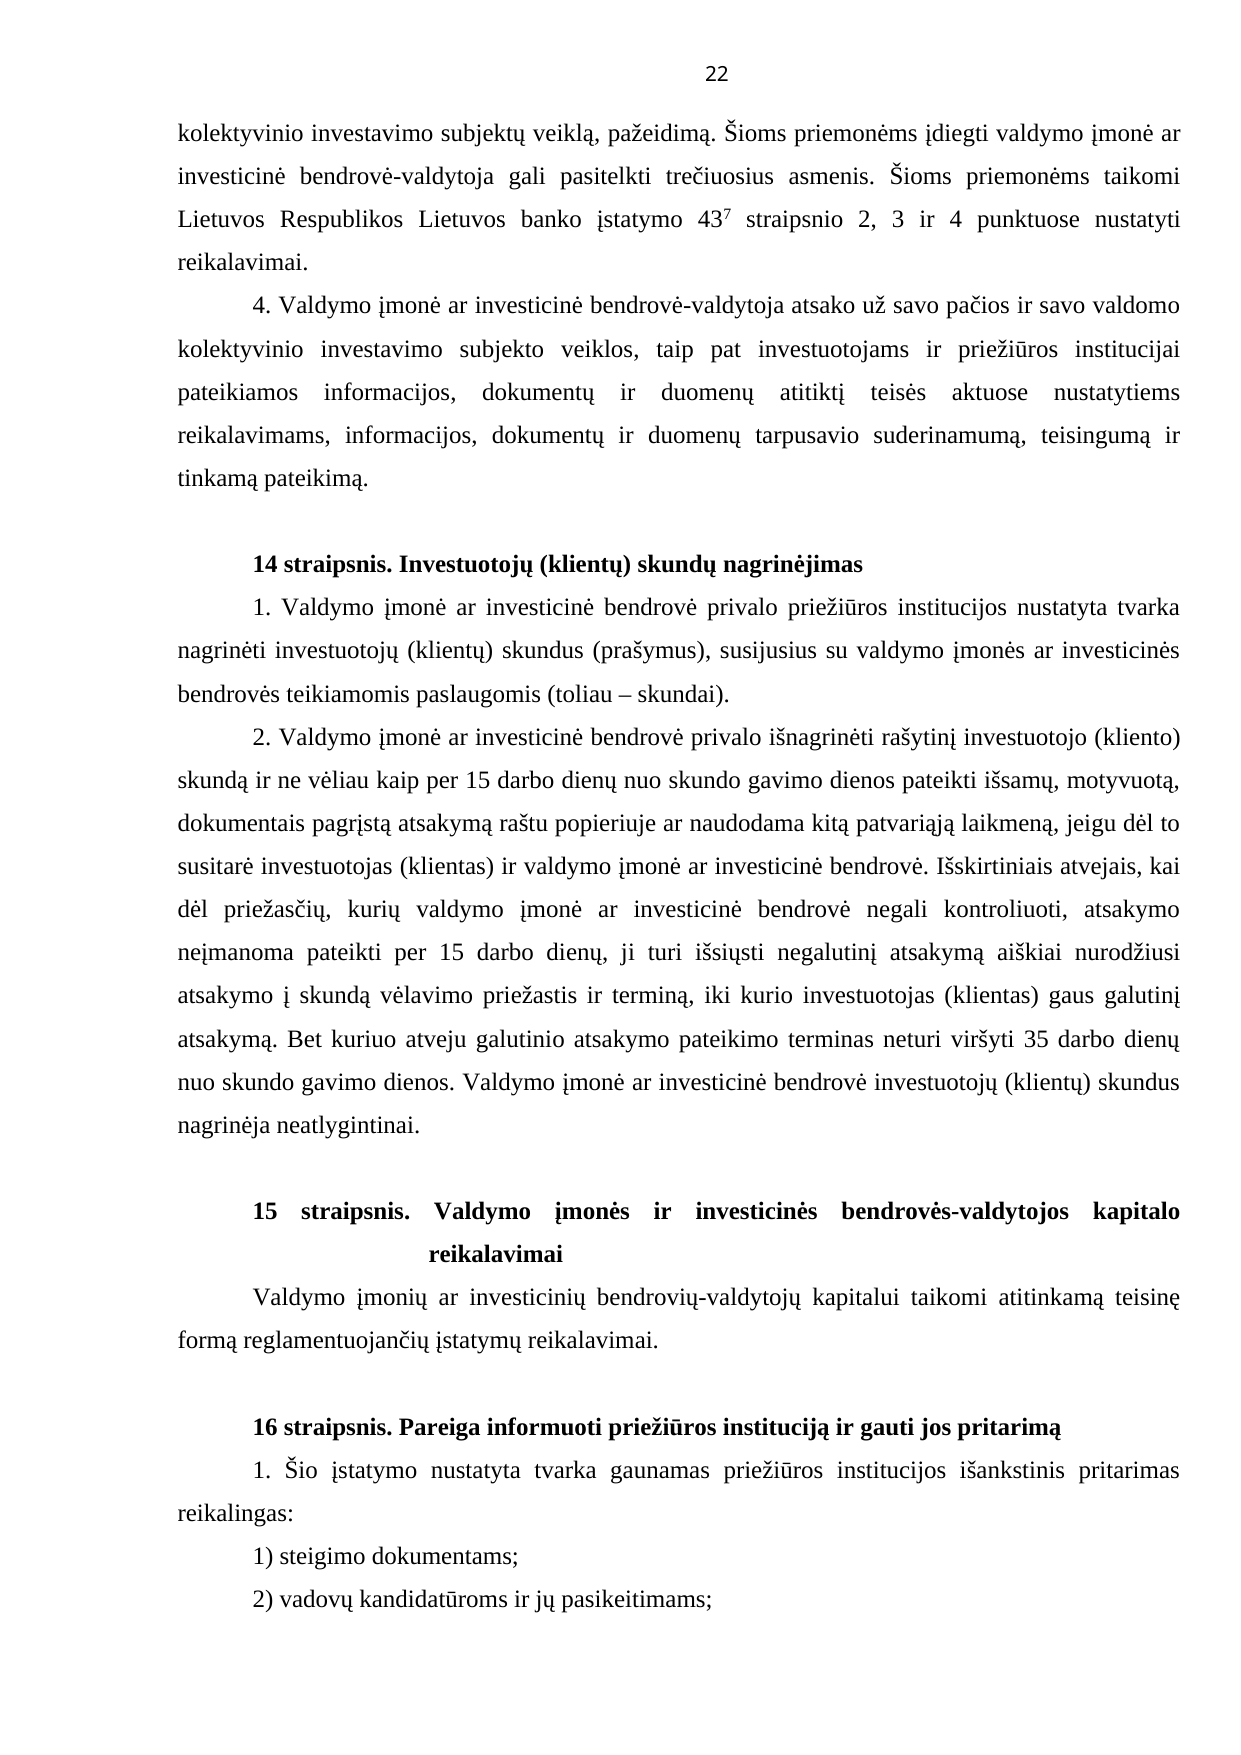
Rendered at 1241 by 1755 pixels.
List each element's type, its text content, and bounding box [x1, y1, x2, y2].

text 1. Valdymo įmonė ar investicinė bendrovė privalo priežiūros institucijos nustatyta tvarka nagrinėti investuotojų (klientų) skundus (prašymus), susijusius su valdymo įmonės ar investicinės bendrovės teikiamomis paslaugomis (toliau – skundai). [177, 592, 1181, 707]
text 14 straipsnis. Investuotojų (klientų) skundų nagrinėjimas [177, 549, 1181, 578]
text kolektyvinio investavimo subjektų veiklą, pažeidimą. Šioms priemonėms įdiegti valdymo įmonė ar investicinė bendrovė-valdytoja gali pasitelkti trečiuosius asmenis. Šioms priemonėms taikomi Lietuvos Respublikos Lietuvos banko įstatymo 437 straipsnio 2, 3 ir 4 punktuose nustatyti reikalavimai. [177, 118, 1181, 276]
text 2) vadovų kandidatūroms ir jų pasikeitimams; [177, 1584, 1181, 1613]
text 15 straipsnis. Valdymo įmonės ir investicinės bendrovės-valdytojos kapitalo reikalavimai [252, 1196, 1181, 1268]
text 16 straipsnis. Pareiga informuoti priežiūros instituciją ir gauti jos pritarimą [252, 1412, 1181, 1441]
text 1. Šio įstatymo nustatyta tvarka gaunamas priežiūros institucijos išankstinis pritarimas reikalingas: [177, 1455, 1181, 1527]
text 4. Valdymo įmonė ar investicinė bendrovė-valdytoja atsako už savo pačios ir savo valdomo kolektyvinio investavimo subjekto veiklos, taip pat investuotojams ir priežiūros institucijai pateikiamos informacijos, dokumentų ir duomenų atitiktį teisės aktuose nustatytiems reikalavimams, informacijos, dokumentų ir duomenų tarpusavio suderinamumą, teisingumą ir tinkamą pateikimą. [177, 291, 1181, 492]
text Valdymo įmonių ar investicinių bendrovių-valdytojų kapitalui taikomi atitinkamą teisinę formą reglamentuojančių įstatymų reikalavimai. [177, 1282, 1181, 1354]
text 2. Valdymo įmonė ar investicinė bendrovė privalo išnagrinėti rašytinį investuotojo (kliento) skundą ir ne vėliau kaip per 15 darbo dienų nuo skundo gavimo dienos pateikti išsamų, motyvuotą, dokumentais pagrįstą atsakymą raštu popieriuje ar naudodama kitą patvariąją laikmeną, jeigu dėl to susitarė investuotojas (klientas) ir valdymo įmonė ar investicinė bendrovė. Išskirtiniais atvejais, kai dėl priežasčių, kurių valdymo įmonė ar investicinė bendrovė negali kontroliuoti, atsakymo neįmanoma pateikti per 15 darbo dienų, ji turi išsiųsti negalutinį atsakymą aiškiai nurodžiusi atsakymo į skundą vėlavimo priežastis ir terminą, iki kurio investuotojas (klientas) gaus galutinį atsakymą. Bet kuriuo atveju galutinio atsakymo pateikimo terminas neturi viršyti 35 darbo dienų nuo skundo gavimo dienos. Valdymo įmonė ar investicinė bendrovė investuotojų (klientų) skundus nagrinėja neatlygintinai. [177, 722, 1181, 1139]
text 1) steigimo dokumentams; [177, 1541, 1181, 1570]
